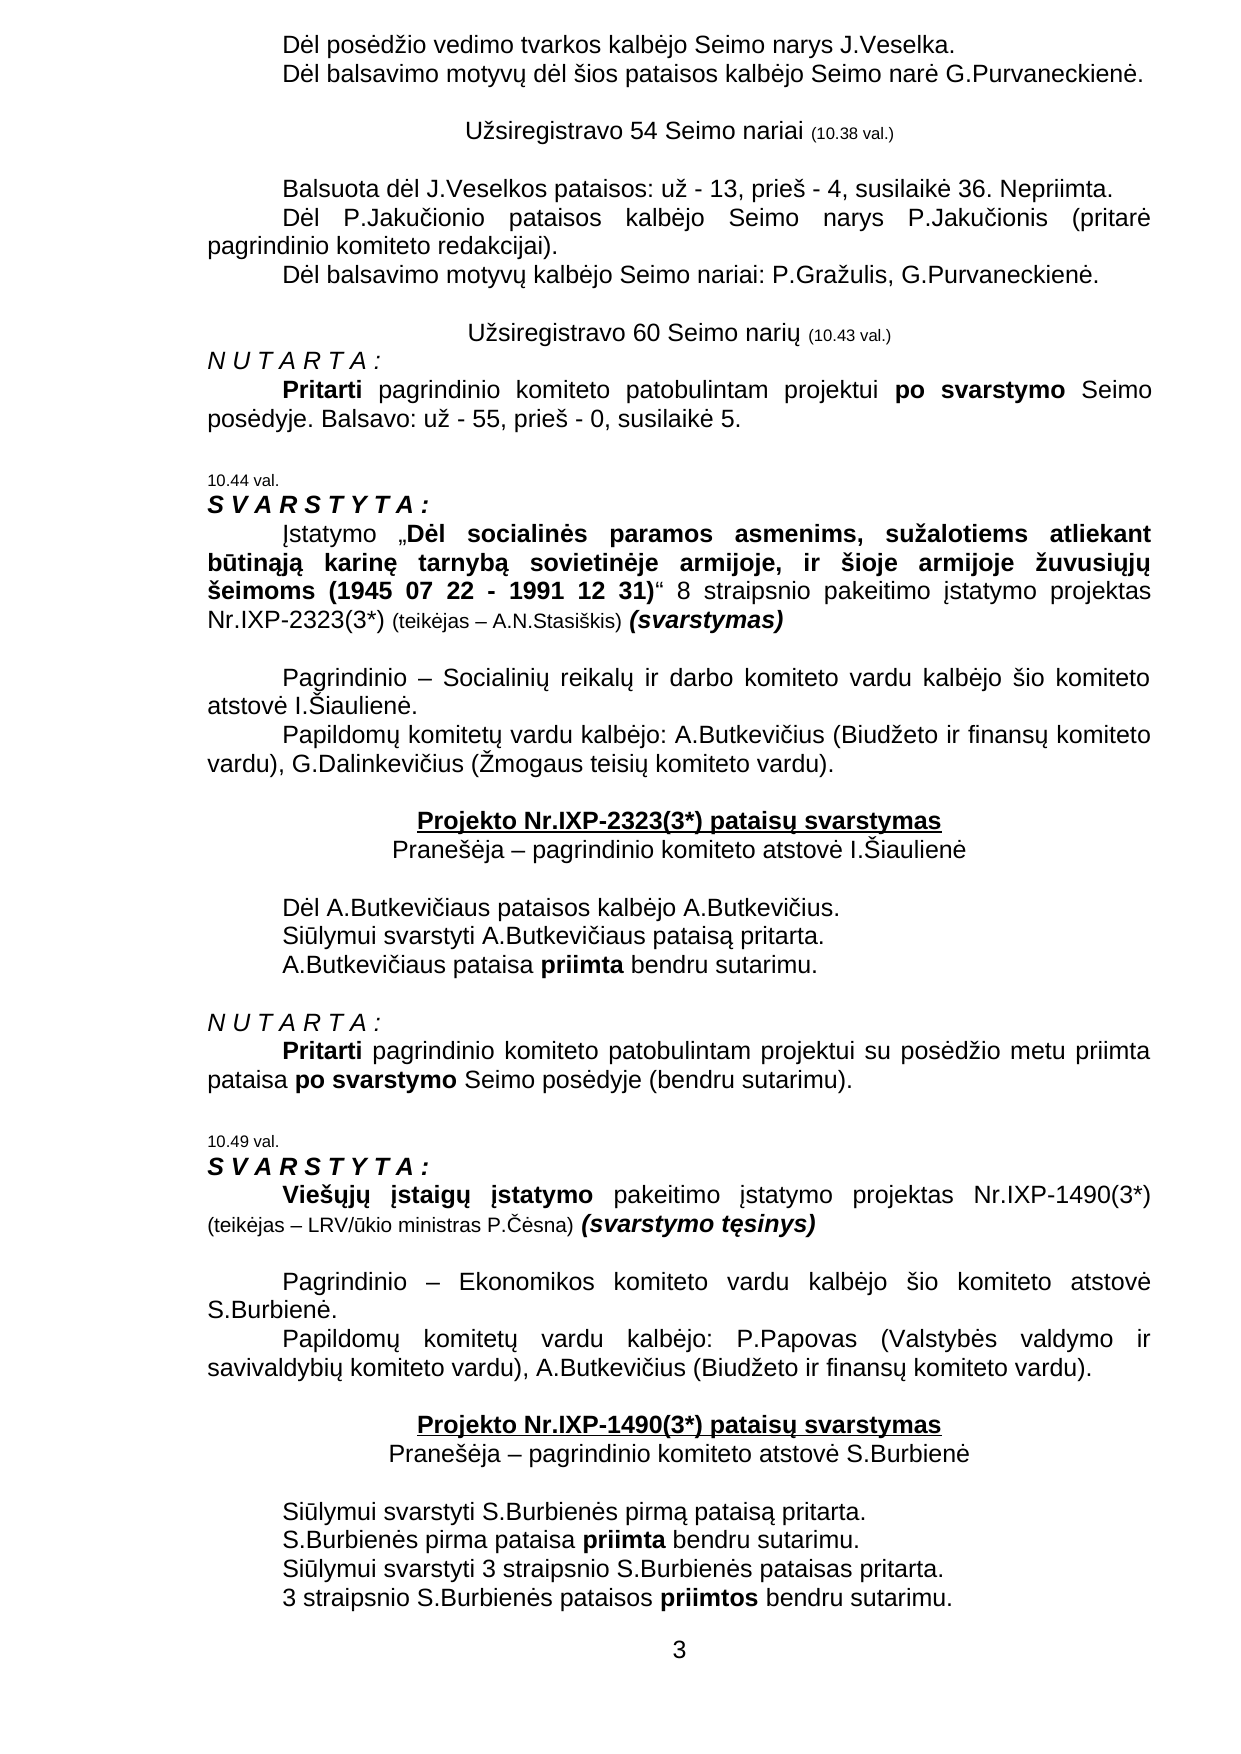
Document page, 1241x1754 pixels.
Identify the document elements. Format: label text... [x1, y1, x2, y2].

text Užsiregistravo 54 Seimo nariai (10.38 val.) [207, 116, 1152, 145]
text N U T A R T A : [207, 346, 1152, 375]
text 10.44 val. [207, 471, 1152, 490]
text Pranešėja – pagrindinio komiteto atstovė I.Šiaulienė [207, 835, 1152, 864]
text Projekto Nr.IXP-1490(3*) pataisų svarstymas [207, 1410, 1152, 1439]
text 3 straipsnio S.Burbienės pataisos priimtos bendru sutarimu. [207, 1583, 1152, 1611]
text S.Burbienės pirma pataisa priimta bendru sutarimu. [207, 1525, 1152, 1554]
text N U T A R T A : [207, 1008, 1152, 1036]
text Siūlymui svarstyti A.Butkevičiaus pataisą pritarta. [207, 921, 1152, 950]
text Pagrindinio – Ekonomikos komiteto vardu kalbėjo šio komiteto atstovė S.Burbienė. [207, 1266, 1152, 1324]
text S V A R S T Y T A : [207, 490, 1152, 519]
text Balsuota dėl J.Veselkos pataisos: už - 13, prieš - 4, susilaikė 36. Nepriimta. [207, 174, 1152, 202]
text Pritarti pagrindinio komiteto patobulintam projektui po svarstymo Seimo posėdyje. Balsavo: už - 55, prieš - 0, susilaikė 5. [207, 375, 1152, 432]
text Dėl A.Butkevičiaus pataisos kalbėjo A.Butkevičius. [207, 893, 1152, 921]
text Užsiregistravo 60 Seimo narių (10.43 val.) [207, 317, 1152, 346]
text Pritarti pagrindinio komiteto patobulintam projektui su posėdžio metu priimta pataisa po svarstymo Seimo posėdyje (bendru sutarimu). [207, 1036, 1152, 1094]
text Dėl balsavimo motyvų dėl šios pataisos kalbėjo Seimo narė G.Purvaneckienė. [207, 59, 1152, 87]
text Siūlymui svarstyti 3 straipsnio S.Burbienės pataisas pritarta. [207, 1554, 1152, 1583]
text S V A R S T Y T A : [207, 1151, 1152, 1180]
text Projekto Nr.IXP-2323(3*) pataisų svarstymas [207, 806, 1152, 835]
text Pagrindinio – Socialinių reikalų ir darbo komiteto vardu kalbėjo šio komiteto atstovė I.Šiaulienė. [207, 663, 1152, 720]
text Dėl balsavimo motyvų kalbėjo Seimo nariai: P.Gražulis, G.Purvaneckienė. [207, 260, 1152, 289]
text 10.49 val. [207, 1132, 1152, 1151]
text Siūlymui svarstyti S.Burbienės pirmą pataisą pritarta. [207, 1496, 1152, 1525]
text Papildomų komitetų vardu kalbėjo: P.Papovas (Valstybės valdymo ir savivaldybių komiteto vardu), A.Butkevičius (Biudžeto ir finansų komiteto vardu). [207, 1324, 1152, 1381]
text A.Butkevičiaus pataisa priimta bendru sutarimu. [207, 950, 1152, 979]
text Dėl posėdžio vedimo tvarkos kalbėjo Seimo narys J.Veselka. [207, 30, 1152, 59]
text Pranešėja – pagrindinio komiteto atstovė S.Burbienė [207, 1439, 1152, 1468]
text Dėl P.Jakučionio pataisos kalbėjo Seimo narys P.Jakučionis (pritarė pagrindinio komiteto redakcijai). [207, 202, 1152, 260]
text Papildomų komitetų vardu kalbėjo: A.Butkevičius (Biudžeto ir finansų komiteto vardu), G.Dalinkevičius (Žmogaus teisių komiteto vardu). [207, 720, 1152, 778]
text Viešųjų įstaigų įstatymo pakeitimo įstatymo projektas Nr.IXP-1490(3*) (teikėjas – LRV/ūkio ministras P.Čėsna) (svarstymo tęsinys) [207, 1180, 1152, 1238]
text Įstatymo „Dėl socialinės paramos asmenims, sužalotiems atliekant būtinąją karinę tarnybą sovietinėje armijoje, ir šioje armijoje žuvusiųjų šeimoms (1945 07 22 - 1991 12 31)“ 8 straipsnio pakeitimo įstatymo projektas Nr.IXP-2323(3*) (teikėjas – A.N.Stasiškis) (svarstymas) [207, 519, 1152, 634]
